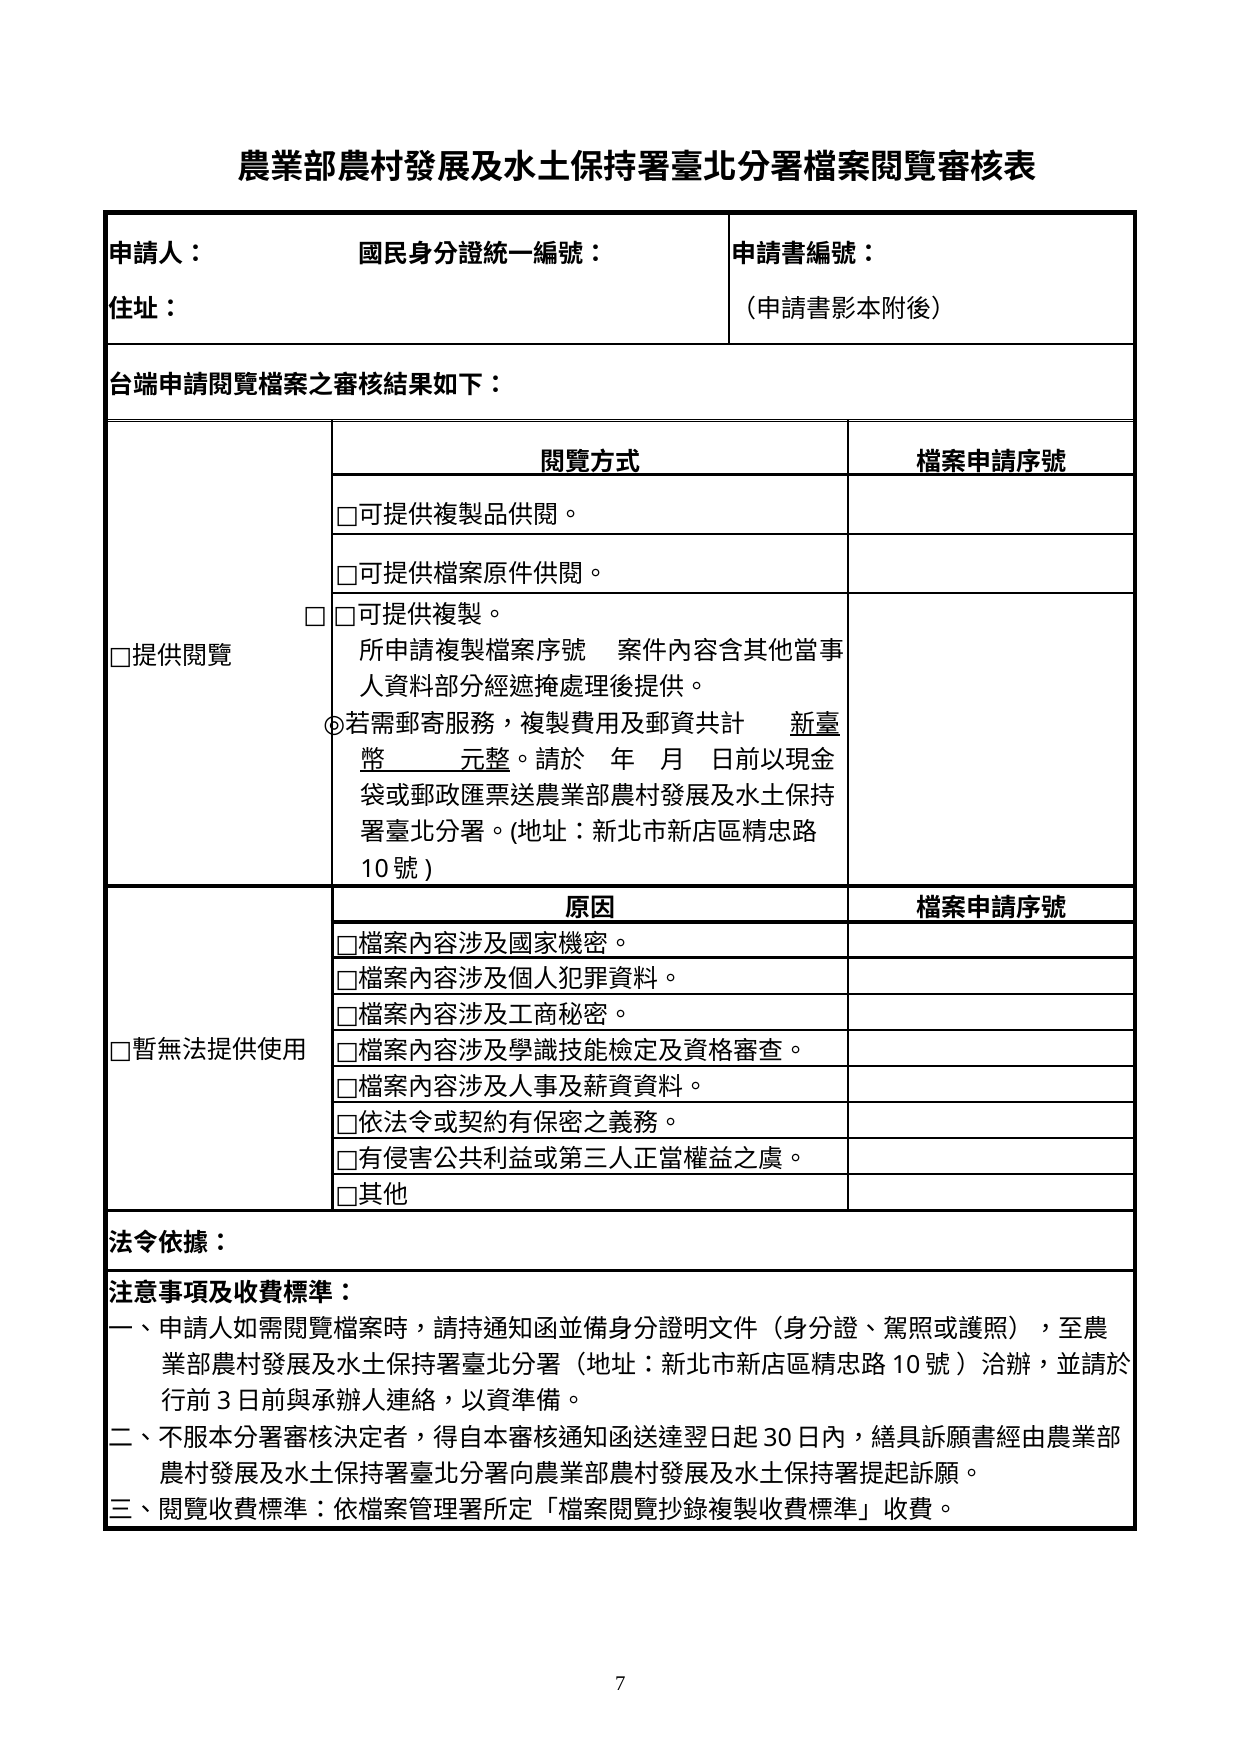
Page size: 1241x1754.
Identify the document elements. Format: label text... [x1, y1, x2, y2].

table_cell [849, 1103, 1133, 1137]
table_header 申請人： 國民身分證統一編號： 住址： [108, 215, 728, 343]
table_cell 檔案申請序號 [849, 422, 1133, 473]
table_cell [849, 1139, 1133, 1173]
table_cell [849, 959, 1133, 992]
table_cell □提供閱覽 [108, 422, 331, 884]
table_cell □檔案內容涉及個人犯罪資料。 [334, 959, 847, 992]
table_cell 閱覽方式 [333, 422, 847, 473]
text 農業部農村發展及水土保持署臺北分署檔案閱覽審核表 [118, 127, 1122, 202]
table_cell [849, 1067, 1133, 1101]
table_cell [849, 1175, 1133, 1209]
table_cell □有侵害公共利益或第三人正當權益之虞。 [334, 1139, 847, 1173]
table_cell [849, 594, 1133, 884]
table_cell 台端申請閱覽檔案之審核結果如下： [108, 345, 1133, 419]
table_cell □暫無法提供使用 [108, 888, 331, 1209]
table_cell 法令依據： [108, 1212, 1133, 1269]
table_cell [849, 924, 1133, 956]
table_cell [849, 535, 1133, 592]
table_cell □其他 [334, 1175, 847, 1209]
table_cell □ □可提供複製。 所申請複製檔案序號 案件內容含其他當事人資料部分經遮掩處理後提供。 ◎若需郵寄服務，複製費用及郵資共計 新臺幣 元整。請於 年 月 日前以現金袋或郵政匯票送農業部農村發展及水土保持署臺北分署。(地址：新北市新店區精忠路10號 ) [333, 594, 847, 884]
table_cell □檔案內容涉及工商秘密。 [334, 995, 847, 1028]
table_cell [849, 995, 1133, 1028]
table_cell □可提供檔案原件供閱。 [333, 535, 847, 592]
table_cell [849, 476, 1133, 533]
table_cell □可提供複製品供閱。 [333, 476, 847, 533]
table_cell [849, 1031, 1133, 1064]
table_cell □檔案內容涉及國家機密。 [334, 924, 847, 956]
table_cell 原因 [334, 888, 847, 920]
table_cell □檔案內容涉及人事及薪資資料。 [334, 1067, 847, 1101]
table_cell 檔案申請序號 [849, 888, 1133, 920]
table_cell □檔案內容涉及學識技能檢定及資格審查。 [334, 1031, 847, 1064]
table_cell 注意事項及收費標準： 一、申請人如需閱覽檔案時，請持通知函並備身分證明文件（身分證、駕照或護照），至農業部農村發展及水土保持署臺北分署（地址：新北市新店區精忠路10號 ）洽辦，並請於行前3日前與承辦人連絡，以資準備。 二、不服本分署審核決定者，得自本審核通知函送達翌日起30日內，繕具訴願書經由農業部農村發展及水土保持署臺北分署向農業部農村發展及水土保持署提起訴願。 三、閱覽收費標準：依檔案管理署所定「檔案閱覽抄錄複製收費標準」收費。 [108, 1272, 1133, 1526]
table_cell □依法令或契約有保密之義務。 [334, 1103, 847, 1137]
table_header 申請書編號： （申請書影本附後） [730, 215, 1133, 343]
